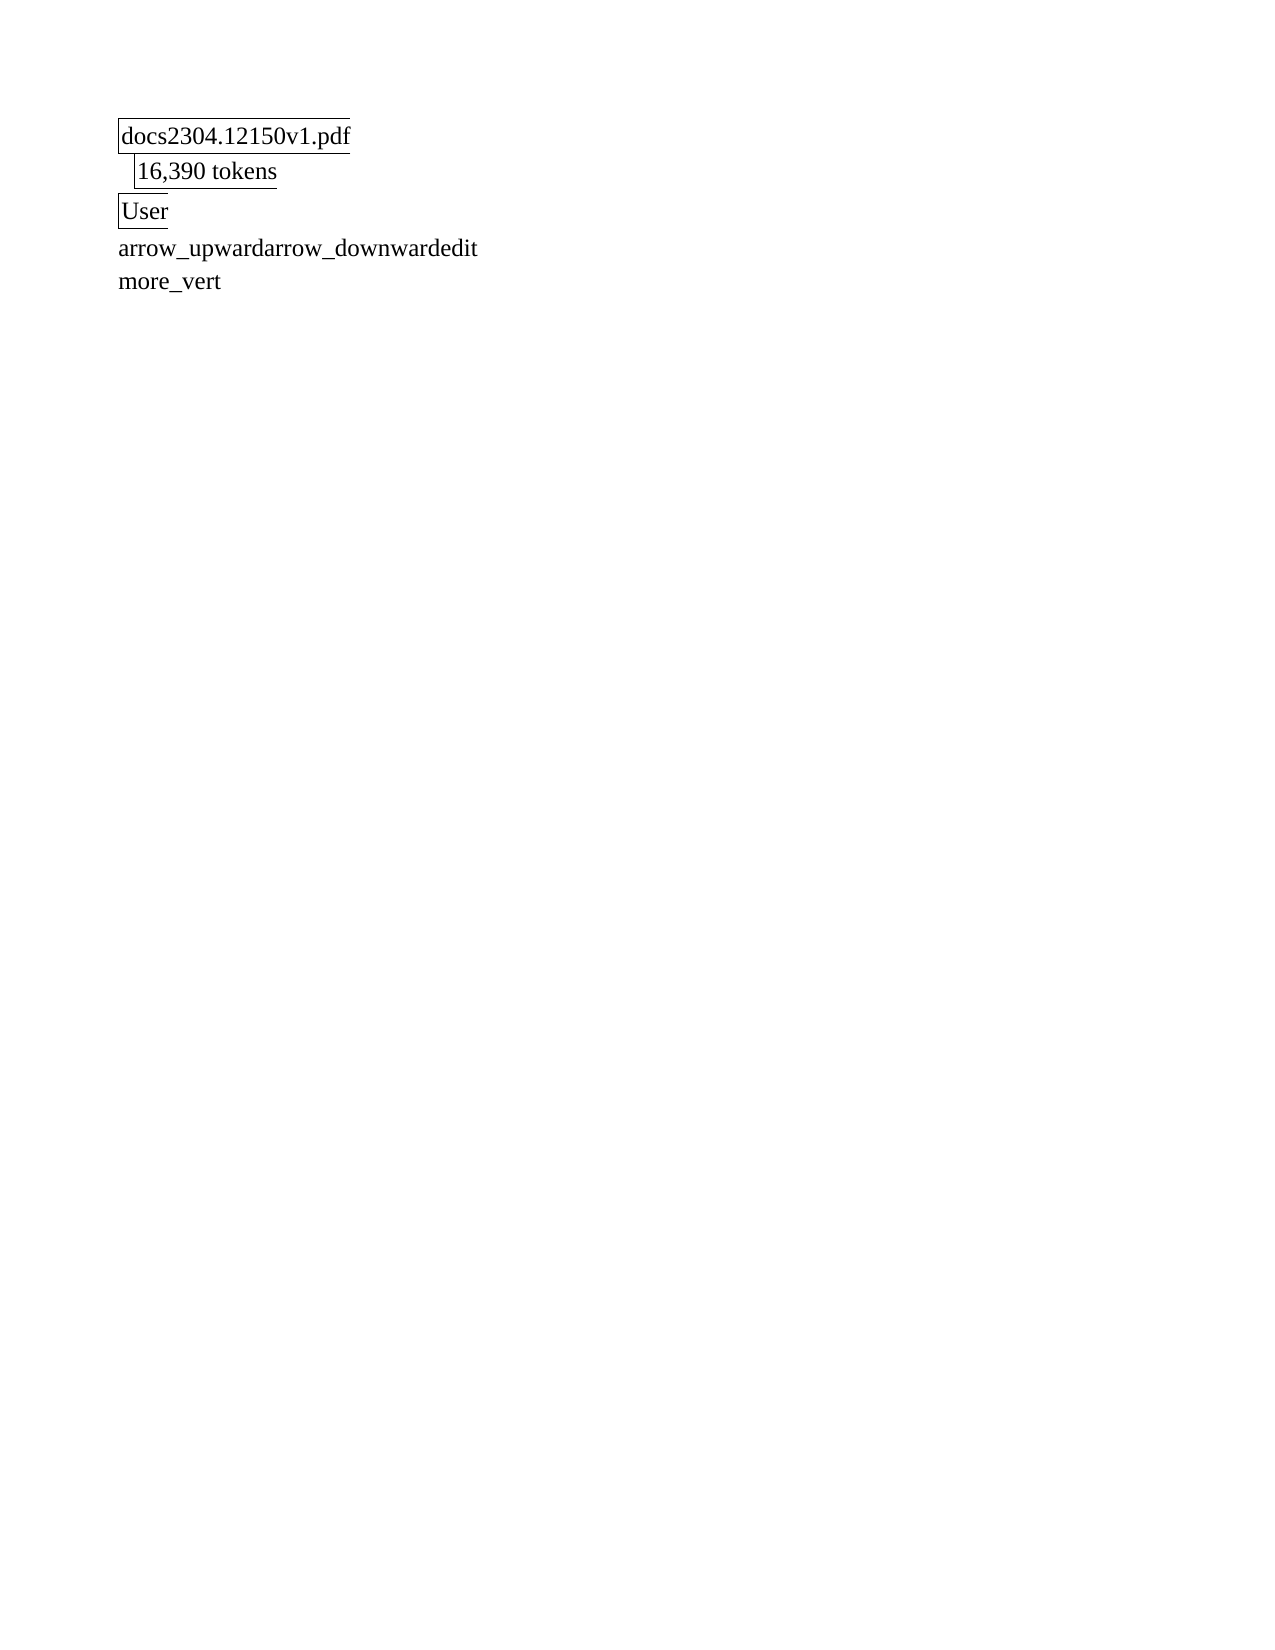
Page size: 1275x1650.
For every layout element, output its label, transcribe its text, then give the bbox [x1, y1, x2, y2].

text docs2304.12150v1.pdf [119, 118, 1157, 153]
text arrow_upwardarrow_downwardedit [118, 233, 1157, 262]
text more_vert [118, 266, 1157, 295]
text 16,390 tokens [135, 153, 1157, 188]
text User [119, 193, 1157, 228]
